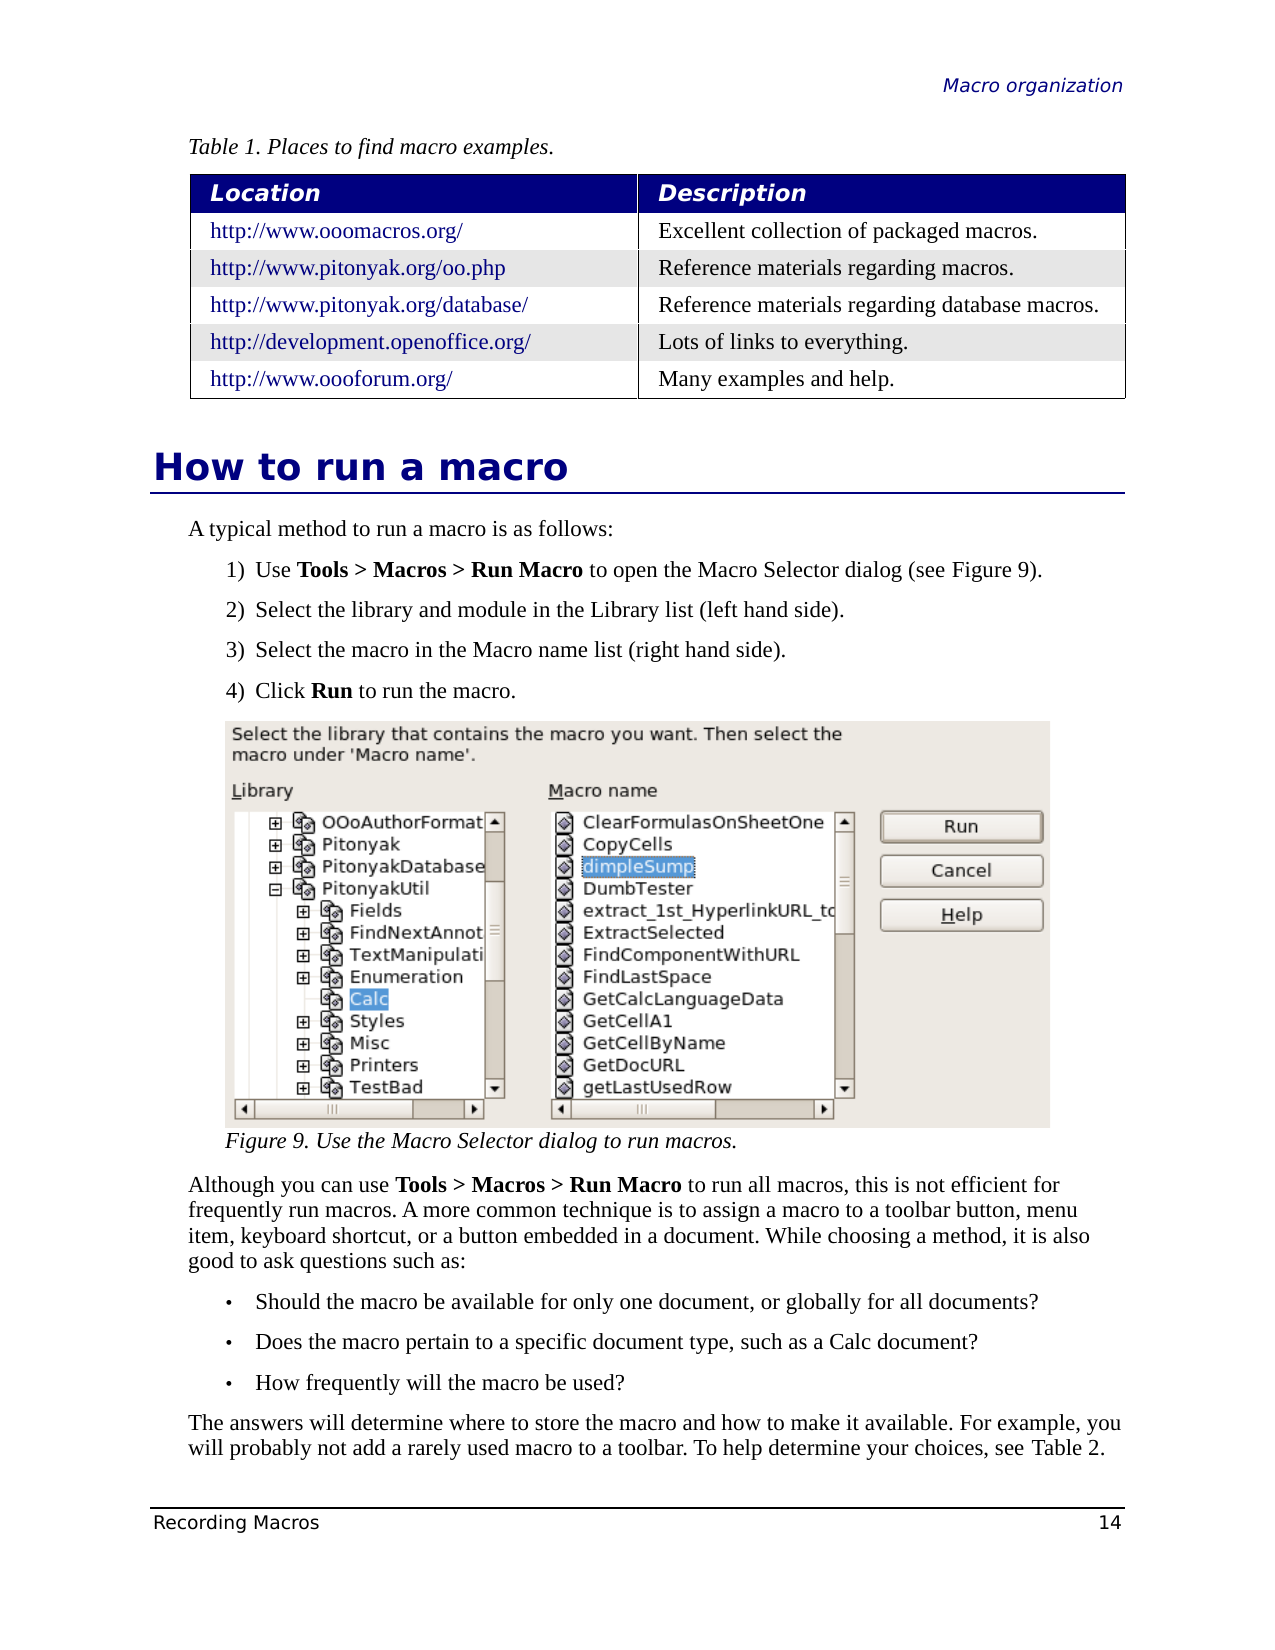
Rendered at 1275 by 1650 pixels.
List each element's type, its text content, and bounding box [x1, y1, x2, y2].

table_cell Lots of links to everything. [639, 324, 1125, 361]
picture [225, 721, 1050, 1128]
list Click Run to run the macro. [226, 678, 1125, 703]
list Use Tools > Macros > Run Macro to open the Macro Selector dialog (see Figure 9). [226, 557, 1125, 582]
table_cell http://www.pitonyak.org/oo.php [191, 250, 637, 287]
text A typical method to run a macro is as follows: [188, 516, 1125, 542]
table_cell Reference materials regarding macros. [639, 250, 1125, 287]
list Does the macro pertain to a specific document type, such as a Calc document? [226, 1329, 1125, 1354]
table_header Location [191, 175, 637, 213]
table_cell Excellent collection of packaged macros. [639, 213, 1125, 249]
list How frequently will the macro be used? [226, 1369, 1125, 1395]
table_cell http://www.pitonyak.org/database/ [191, 287, 637, 323]
list Select the library and module in the Library list (left hand side). [226, 597, 1125, 622]
list Should the macro be available for only one document, or globally for all documents? [226, 1289, 1125, 1314]
table_cell Many examples and help. [639, 361, 1125, 398]
table_cell http://www.ooomacros.org/ [191, 213, 637, 249]
table_header Description [639, 175, 1125, 213]
text Figure 9. Use the Macro Selector dialog to run macros. [225, 1128, 1050, 1153]
table_cell http://development.openoffice.org/ [191, 324, 637, 361]
table_cell Reference materials regarding database macros. [639, 287, 1125, 323]
text Table 1. Places to find macro examples. [188, 134, 1125, 159]
text The answers will determine where to store the macro and how to make it available. For example, you will probably not add a rarely used macro to a toolbar. To help determine your choices, see Table 2. [188, 1410, 1125, 1461]
list Select the macro in the Macro name list (right hand side). [226, 637, 1125, 663]
table_cell http://www.oooforum.org/ [191, 361, 637, 398]
text Although you can use Tools > Macros > Run Macro to run all macros, this is not efficient for frequently run macros. A more common technique is to assign a macro to a toolbar button, menu item, keyboard shortcut, or a button embedded in a document. While choosing a method, it is also good to ask questions such as: [188, 1172, 1125, 1274]
subtitle How to run a macro [150, 442, 1125, 492]
